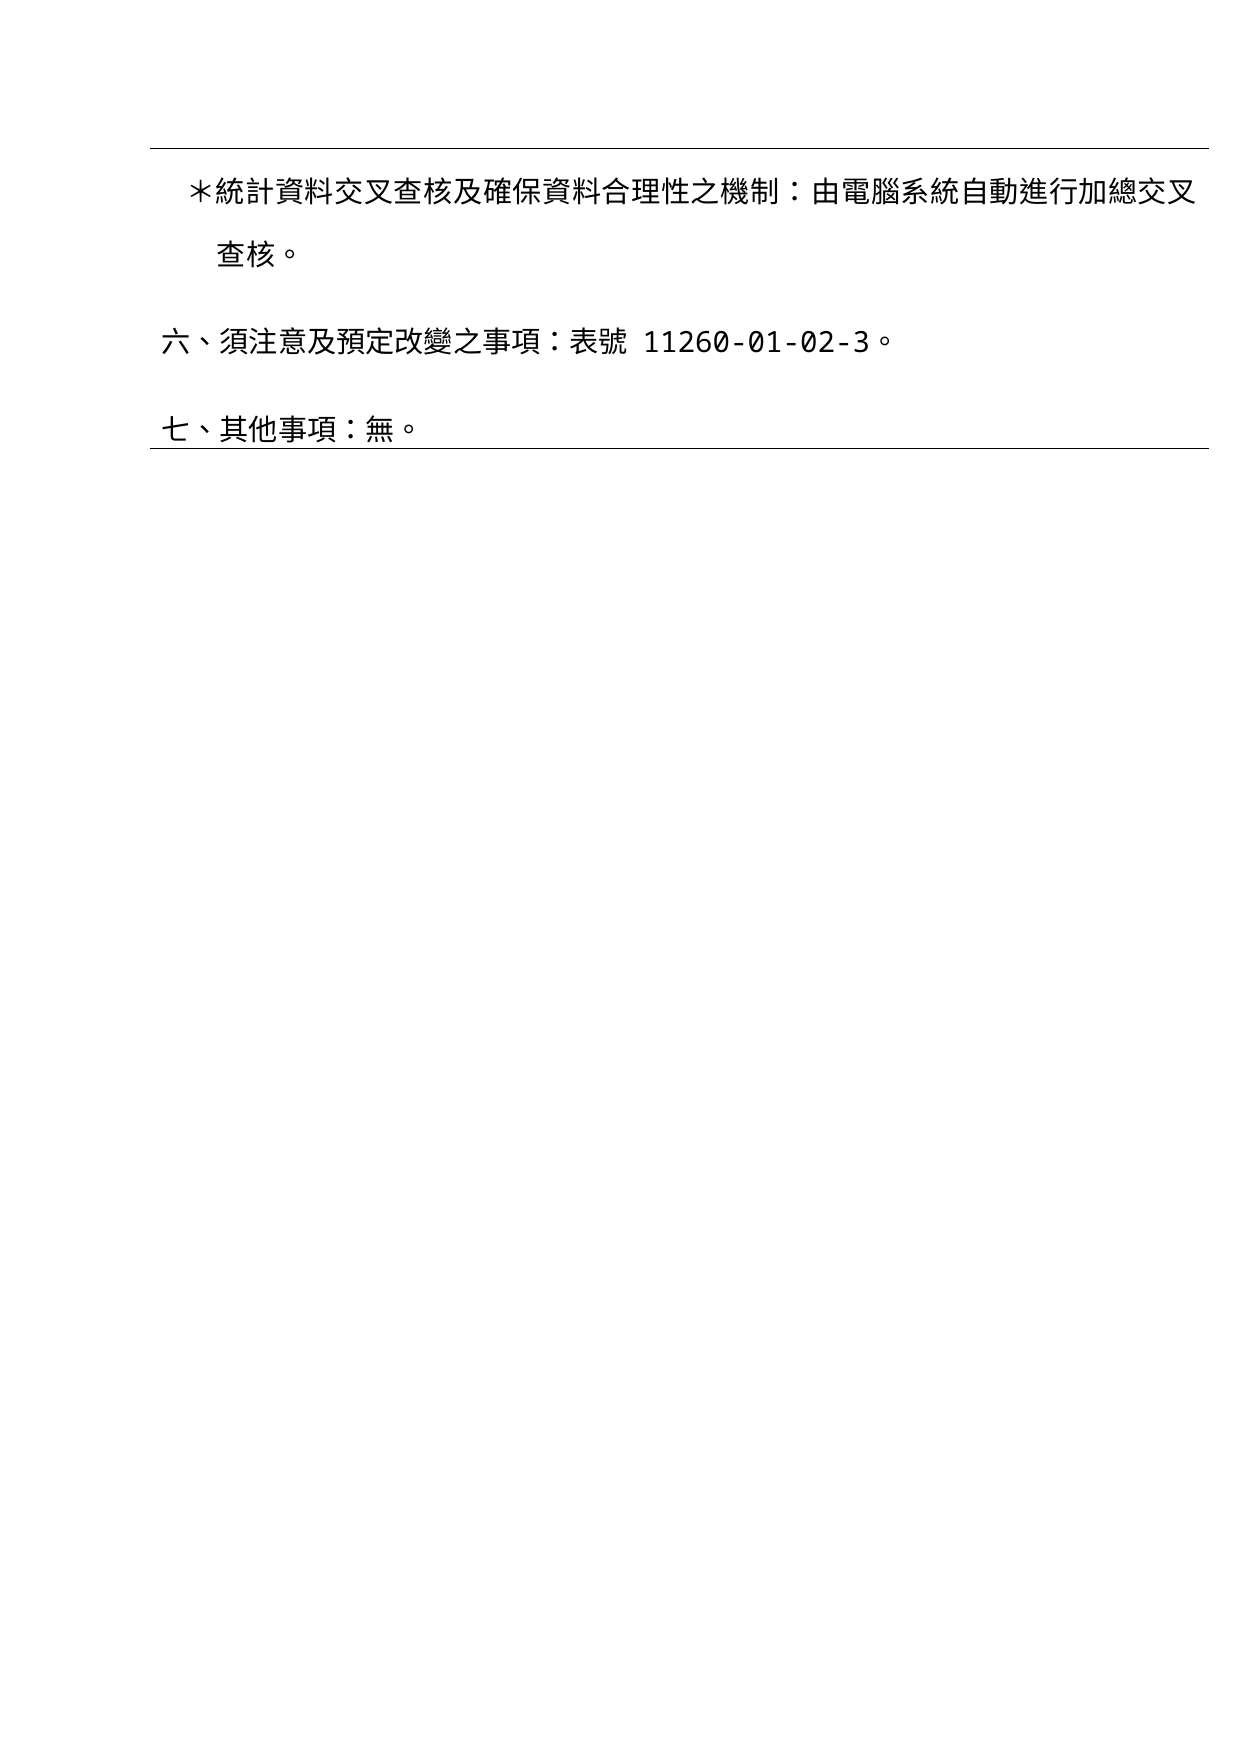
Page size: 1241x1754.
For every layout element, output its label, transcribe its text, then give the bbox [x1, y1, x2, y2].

table_header 統計資料背景說明 資料種類：天然災害統計 資料項目：臺中市新社區震災災害人員傷亡、建物損失 一、發布及編製機關單位 ＊發布機關、單位：臺中市新社區公所會計室 ＊編製單位：臺中市新社區公所民政課 ＊聯絡電話：04-25811111#128 ＊傳真：04-25810746 ＊電子信箱：shinshou125@taichung.gov.tw 二、發布形式 口頭： （ ）記者會或說明會 書面： （ ）新聞稿 （）報表 （ ）書刊，刊名： ＊電子媒體： （V）線上書刊及資料庫， 網址：https://govstat.taichung.gov.tw/TCSTAT/Page/kcg01_1.aspx?Mid1=387790000A （ ）磁片 （ ）光碟片 （ ）其他 三、資料範圍、週期及時效 ＊統計地區範圍及對象：凡本區發生之重大震災（含地震、海嘯）災害損失情形均為統計對象。「重大震災災害」係指震災災害狀況已達災害應變中心成立時或有人員傷亡時，或僅設緊急應變小組時。 ＊統計標準時間：以每年1月1日至12月31日之事實為準。 ＊統計項目定義： （一）災害應變中心開設級別：依臺中市災害應變中心作業要點之規定，決定應變中心之開設及其分級。開設級別以最高者計列。 （二）重傷人數：合於中華民國刑法第10條第4項各款規定或受災傷害必需緊急救護住院治療者。 （三）建物全倒、半倒： 1.棟：依據建築技術規則建築設計施工編第1條規定，具有單獨或共同之出入口並以無開口之防火牆及防火樓板區劃分開者。 2.戶：指房屋或其他處所，編有路街門號者，1個門號以1戶計算。 ＊統計單位：人、棟、戶、輛、艘、架、人次。 ＊統計分類：按人員傷亡、建物損失、搶救災民人數、出動救災人員、出動救災裝備等分類。 ＊發布週期：年。 ＊時效：1個月。 ＊資料變革：無。 四、公開資料發布訊息 ＊預告發布日期：每年終了1個月。(原訂預告發布日期如遇例假日或國定假日則延至下一個工作日發布) ＊同步發送單位：臺中市政府主計處。 五、資料品質 ＊統計指標編製方法與資料來源說明：本所民政課依據災害救助申請表及災害救助暨住屋勘查報表資料編製。 ＊統計資料交叉查核及確保資料合理性之機制：由電腦系統自動進行加總交叉查核。 六、須注意及預定改變之事項：表號 11260-01-02-3。 七、其他事項：無。 [150, 149, 1209, 448]
